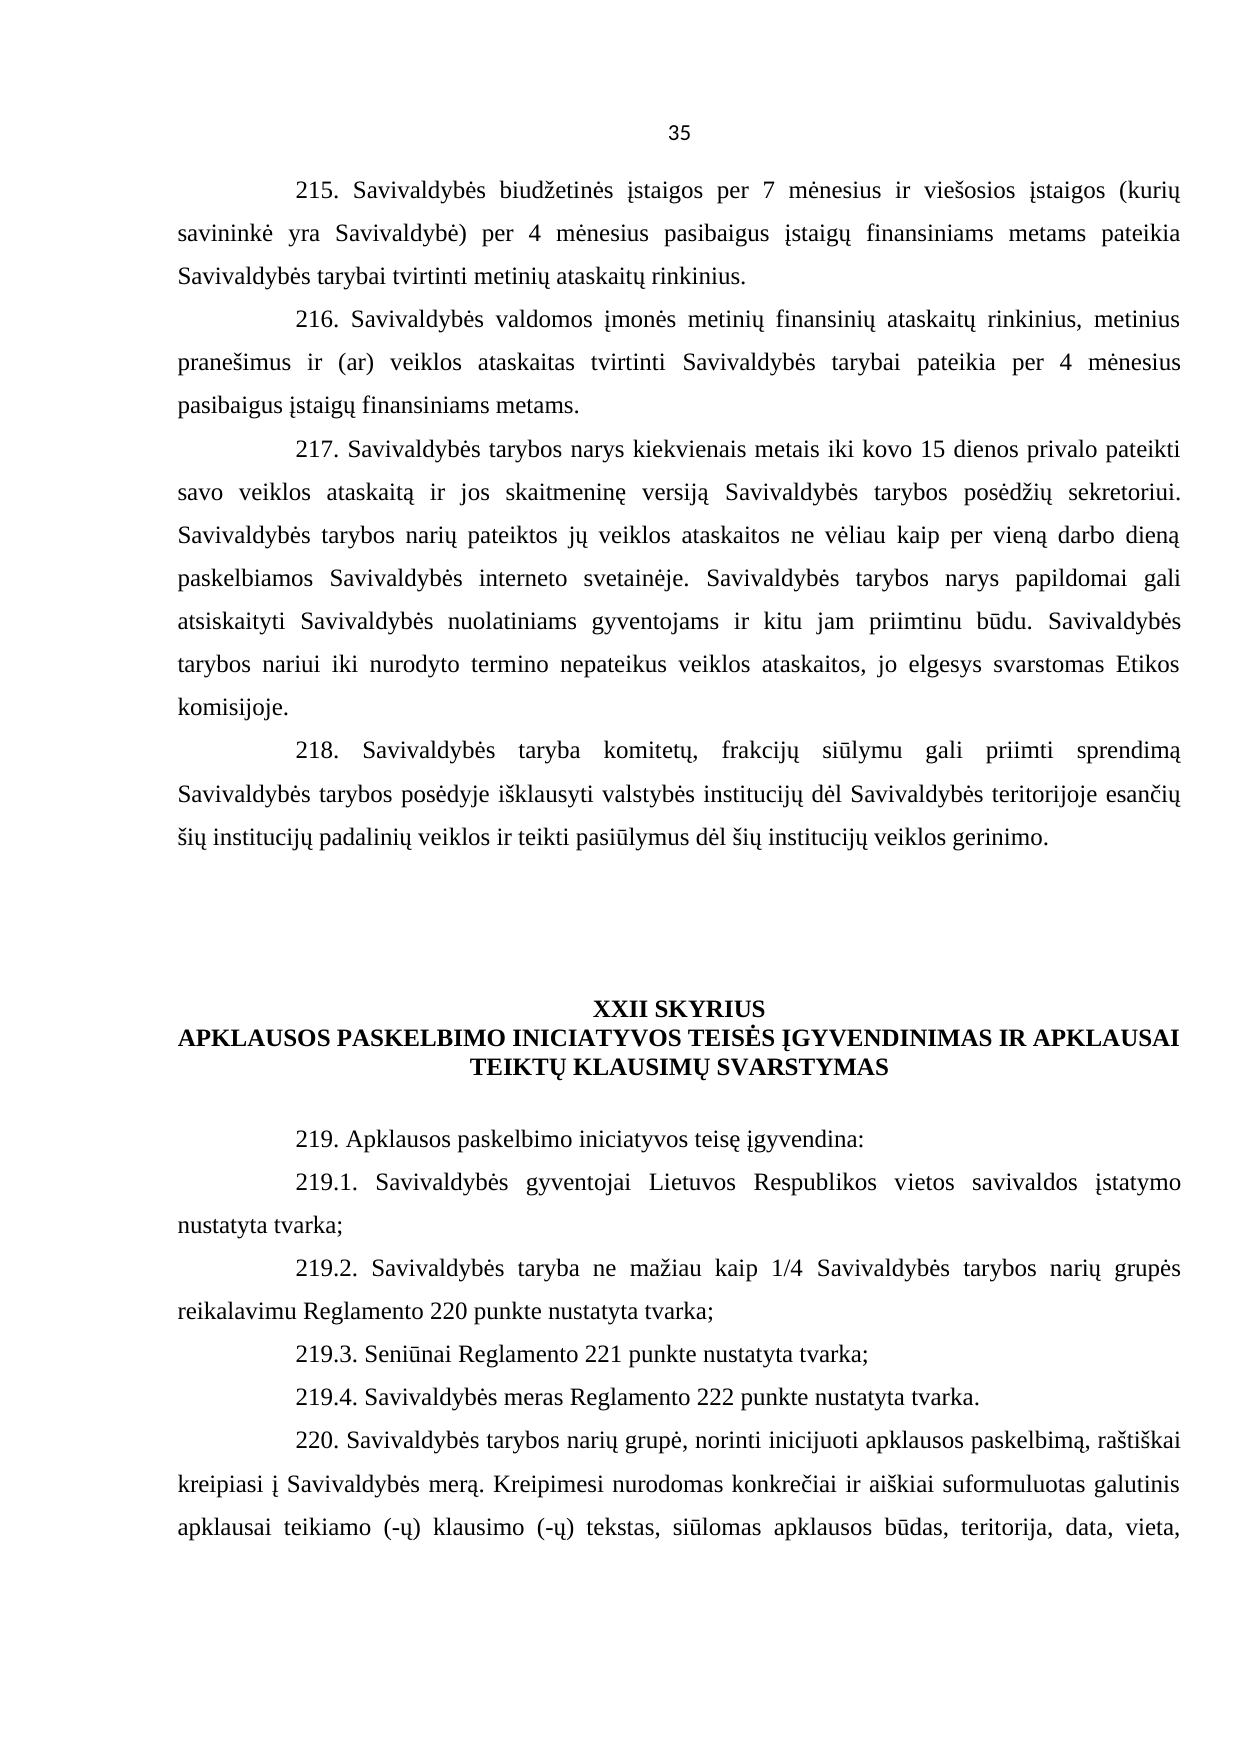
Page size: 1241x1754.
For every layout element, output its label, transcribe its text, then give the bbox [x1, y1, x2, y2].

text 219.1. Savivaldybės gyventojai Lietuvos Respublikos vietos savivaldos įstatymo nustatyta tvarka; [177, 1167, 1181, 1239]
text 219.4. Savivaldybės meras Reglamento 222 punkte nustatyta tvarka. [177, 1382, 1181, 1411]
text 219.3. Seniūnai Reglamento 221 punkte nustatyta tvarka; [177, 1339, 1181, 1368]
text 216. Savivaldybės valdomos įmonės metinių finansinių ataskaitų rinkinius, metinius pranešimus ir (ar) veiklos ataskaitas tvirtinti Savivaldybės tarybai pateikia per 4 mėnesius pasibaigus įstaigų finansiniams metams. [177, 304, 1181, 419]
text APKLAUSOS PASKELBIMO INICIATYVOS TEISĖS ĮGYVENDINIMAS IR APKLAUSAI TEIKTŲ KLAUSIMŲ SVARSTYMAS [177, 1023, 1181, 1081]
text 218. Savivaldybės taryba komitetų, frakcijų siūlymu gali priimti sprendimą Savivaldybės tarybos posėdyje išklausyti valstybės institucijų dėl Savivaldybės teritorijoje esančių šių institucijų padalinių veiklos ir teikti pasiūlymus dėl šių institucijų veiklos gerinimo. [177, 736, 1181, 851]
text 220. Savivaldybės tarybos narių grupė, norinti inicijuoti apklausos paskelbimą, raštiškai kreipiasi į Savivaldybės merą. Kreipimesi nurodomas konkrečiai ir aiškiai suformuluotas galutinis apklausai teikiamo (-ų) klausimo (-ų) tekstas, siūlomas apklausos būdas, teritorija, data, vieta, [177, 1426, 1181, 1541]
text 217. Savivaldybės tarybos narys kiekvienais metais iki kovo 15 dienos privalo pateikti savo veiklos ataskaitą ir jos skaitmeninę versiją Savivaldybės tarybos posėdžių sekretoriui. Savivaldybės tarybos narių pateiktos jų veiklos ataskaitos ne vėliau kaip per vieną darbo dieną paskelbiamos Savivaldybės interneto svetainėje. Savivaldybės tarybos narys papildomai gali atsiskaityti Savivaldybės nuolatiniams gyventojams ir kitu jam priimtinu būdu. Savivaldybės tarybos nariui iki nurodyto termino nepateikus veiklos ataskaitos, jo elgesys svarstomas Etikos komisijoje. [177, 434, 1181, 721]
text 215. Savivaldybės biudžetinės įstaigos per 7 mėnesius ir viešosios įstaigos (kurių savininkė yra Savivaldybė) per 4 mėnesius pasibaigus įstaigų finansiniams metams pateikia Savivaldybės tarybai tvirtinti metinių ataskaitų rinkinius. [177, 175, 1181, 290]
text 219. Apklausos paskelbimo iniciatyvos teisę įgyvendina: [177, 1124, 1181, 1152]
text 219.2. Savivaldybės taryba ne mažiau kaip 1/4 Savivaldybės tarybos narių grupės reikalavimu Reglamento 220 punkte nustatyta tvarka; [177, 1253, 1181, 1325]
text XXII SKYRIUS [177, 994, 1181, 1023]
